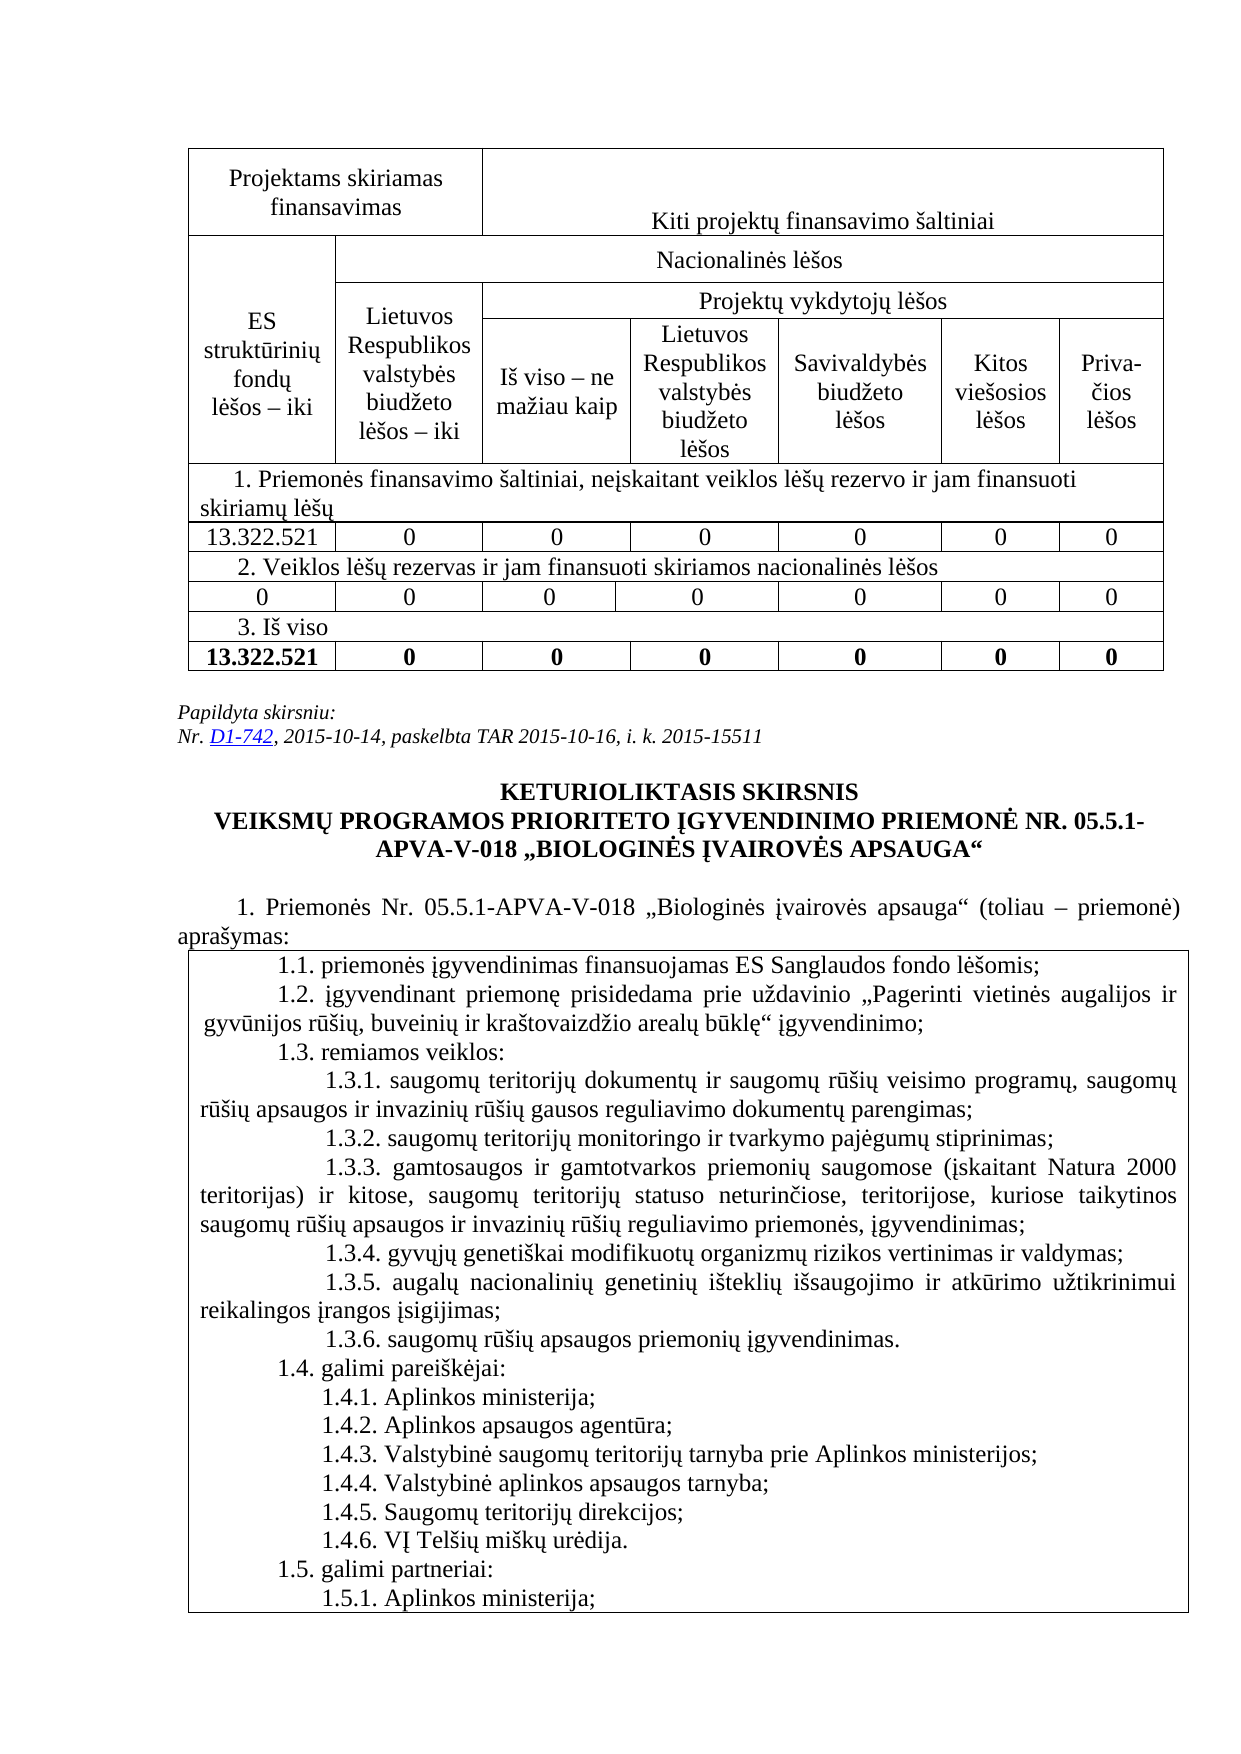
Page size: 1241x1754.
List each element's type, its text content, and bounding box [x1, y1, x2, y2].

table_cell 13.322.521 [189, 523, 335, 551]
table_cell ES struktūrinių fondų lėšos – iki [189, 236, 335, 463]
table_cell 2. Veiklos lėšų rezervas ir jam finansuoti skiriamos nacionalinės lėšos [189, 552, 1163, 581]
text 1. Priemonės Nr. 05.5.1-APVA-V-018 „Biologinės įvairovės apsauga“ (toliau – priemonė) aprašymas: [177, 892, 1181, 949]
table_cell Projektų vykdytojų lėšos [483, 283, 1163, 318]
table_cell 0 [631, 642, 778, 670]
table_cell 1.4. galimi pareiškėjai: 1.4.1. Aplinkos ministerija; 1.4.2. Aplinkos apsaugos agentūra; 1.4.3. Valstybinė saugomų teritorijų tarnyba prie Aplinkos ministerijos; 1.4.4. Valstybinė aplinkos apsaugos tarnyba; 1.4.5. Saugomų teritorijų direkcijos; 1.4.6. VĮ Telšių miškų urėdija. 1.5. galimi partneriai: 1.5.1. Aplinkos ministerija; [189, 1353, 1188, 1612]
table_cell 0 [1060, 642, 1163, 670]
table_header Projektams skiriamas finansavimas [189, 149, 482, 235]
table_cell 0 [189, 582, 335, 611]
table_header Kiti projektų finansavimo šaltiniai [483, 149, 1163, 235]
table_cell Iš viso – ne mažiau kaip [483, 319, 630, 463]
text VEIKSMŲ PROGRAMOS PRIORITETO ĮGYVENDINIMO PRIEMONĖ NR. 05.5.1-APVA-V-018 „BIOLOGINĖS ĮVAIROVĖS APSAUGA“ [177, 806, 1181, 863]
table_cell 0 [336, 642, 482, 670]
table_cell 0 [779, 642, 941, 670]
table_cell Lietuvos Respublikos valstybės biudžeto lėšos – iki [336, 283, 482, 463]
table_cell 0 [483, 582, 615, 611]
table_cell 0 [779, 582, 941, 611]
table_cell 0 [779, 523, 941, 551]
table_cell 0 [942, 523, 1059, 551]
table_cell 0 [631, 523, 778, 551]
text Papildyta skirsniu: [177, 700, 1181, 724]
table_cell Nacionalinės lėšos [336, 236, 1163, 282]
table_cell 0 [336, 582, 482, 611]
table_cell 13.322.521 [189, 642, 335, 670]
table_cell 0 [942, 642, 1059, 670]
table_cell 0 [336, 523, 482, 551]
table_cell 0 [1060, 523, 1163, 551]
table_cell 1.2. įgyvendinant priemonę prisidedama prie uždavinio „Pagerinti vietinės augalijos ir gyvūnijos rūšių, buveinių ir kraštovaizdžio arealų būklę“ įgyvendinimo; [189, 979, 1188, 1037]
text Nr. D1-742, 2015-10-14, paskelbta TAR 2015-10-16, i. k. 2015-15511 [177, 724, 1181, 748]
table_cell 3. Iš viso [189, 612, 1163, 641]
table_cell 0 [1060, 582, 1163, 611]
text KETURIOLIKTASIS SKIRSNIS [177, 777, 1181, 806]
table_cell 1. Priemonės finansavimo šaltiniai, neįskaitant veiklos lėšų rezervo ir jam finansuoti skiriamų lėšų [189, 464, 1163, 521]
table_cell Priva-čios lėšos [1060, 319, 1163, 463]
table_cell 0 [483, 642, 630, 670]
table_cell 0 [483, 523, 630, 551]
table_cell Savivaldybės biudžeto lėšos [779, 319, 941, 463]
table_cell 0 [942, 582, 1059, 611]
table_cell 1.3. remiamos veiklos: 1.3.1. saugomų teritorijų dokumentų ir saugomų rūšių veisimo programų, saugomų rūšių apsaugos ir invazinių rūšių gausos reguliavimo dokumentų parengimas; 1.3.2. saugomų teritorijų monitoringo ir tvarkymo pajėgumų stiprinimas; 1.3.3. gamtosaugos ir gamtotvarkos priemonių saugomose (įskaitant Natura 2000 teritorijas) ir kitose, saugomų teritorijų statuso neturinčiose, teritorijose, kuriose taikytinos saugomų rūšių apsaugos ir invazinių rūšių reguliavimo priemonės, įgyvendinimas; 1.3.4. gyvųjų genetiškai modifikuotų organizmų rizikos vertinimas ir valdymas; 1.3.5. augalų nacionalinių genetinių išteklių išsaugojimo ir atkūrimo užtikrinimui reikalingos įrangos įsigijimas; 1.3.6. saugomų rūšių apsaugos priemonių įgyvendinimas. [189, 1037, 1188, 1353]
table_cell 0 [616, 582, 778, 611]
table_cell Kitos viešosios lėšos [942, 319, 1059, 463]
table_cell Lietuvos Respublikos valstybės biudžeto lėšos [631, 319, 778, 463]
table_header 1.1. priemonės įgyvendinimas finansuojamas ES Sanglaudos fondo lėšomis; [189, 951, 1188, 979]
